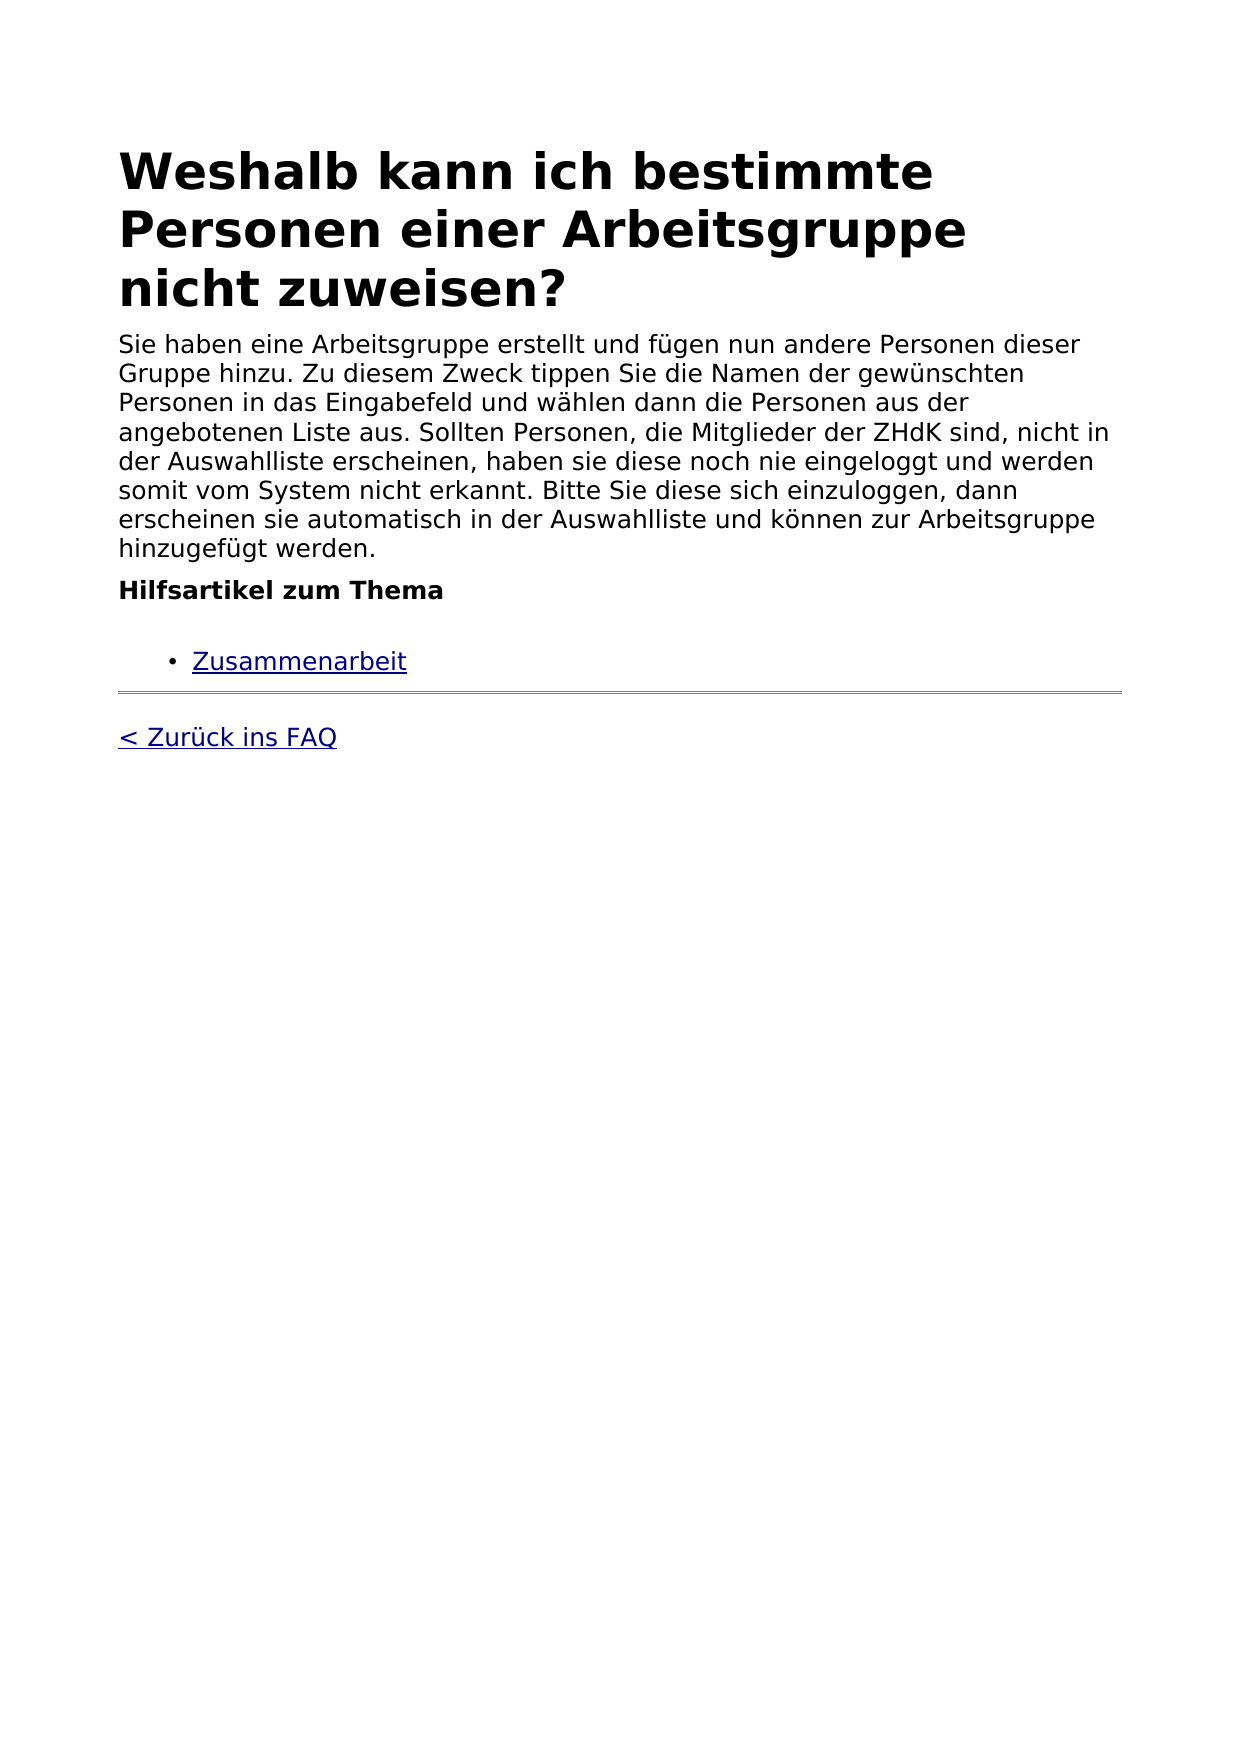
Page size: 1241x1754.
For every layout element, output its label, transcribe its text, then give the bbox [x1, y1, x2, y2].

text Hilfsartikel zum Thema [118, 576, 1122, 605]
text < Zurück ins FAQ [118, 723, 1122, 752]
text Sie haben eine Arbeitsgruppe erstellt und fügen nun andere Personen dieser Gruppe hinzu. Zu diesem Zweck tippen Sie die Namen der gewünschten Personen in das Eingabefeld und wählen dann die Personen aus der angebotenen Liste aus. Sollten Personen, die Mitglieder der ZHdK sind, nicht in der Auswahlliste erscheinen, haben sie diese noch nie eingeloggt und werden somit vom System nicht erkannt. Bitte Sie diese sich einzuloggen, dann erscheinen sie automatisch in der Auswahlliste und können zur Arbeitsgruppe hinzugefügt werden. [118, 330, 1122, 564]
list Zusammenarbeit [177, 647, 1122, 676]
subtitle Weshalb kann ich bestimmte Personen einer Arbeitsgruppe nicht zuweisen? [118, 143, 1122, 318]
